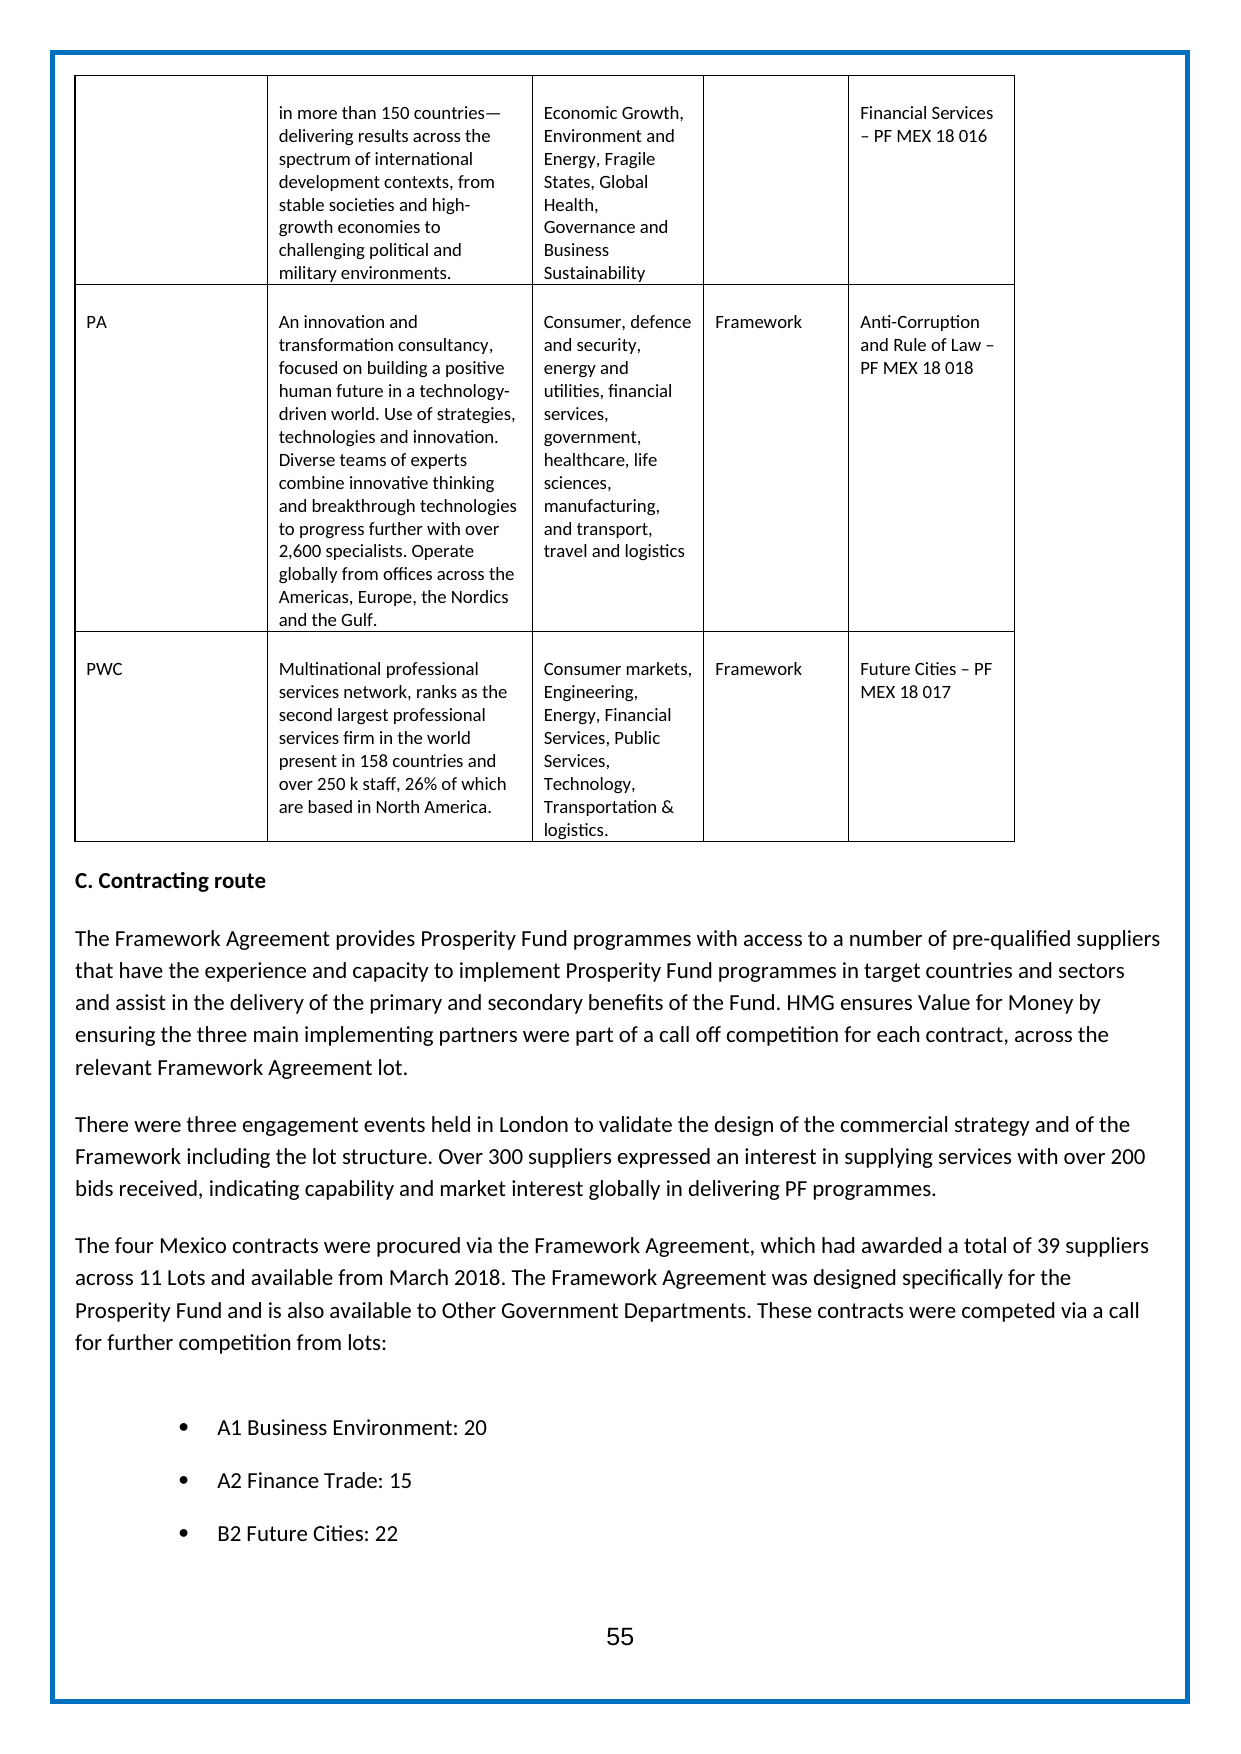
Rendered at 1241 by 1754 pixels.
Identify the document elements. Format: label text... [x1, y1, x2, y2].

table_cell Financial Services – PF MEX 18 016 [849, 76, 1014, 284]
table_cell Consumer, defence and security, energy and utilities, financial services, government, healthcare, life sciences, manufacturing, and transport, travel and logistics [533, 285, 703, 631]
table_cell Framework [704, 285, 848, 631]
table_cell Anti-Corruption and Rule of Law – PF MEX 18 018 [849, 285, 1014, 631]
list A2 Finance Trade: 15 [179, 1466, 1165, 1494]
table_cell [76, 76, 267, 284]
text The four Mexico contracts were procured via the Framework Agreement, which had awarded a total of 39 suppliers across 11 Lots and available from March 2018. The Framework Agreement was designed specifically for the Prosperity Fund and is also available to Other Government Departments. These contracts were competed via a call for further competition from lots: [75, 1231, 1165, 1356]
text The Framework Agreement provides Prosperity Fund programmes with access to a number of pre-qualified suppliers that have the experience and capacity to implement Prosperity Fund programmes in target countries and sectors and assist in the delivery of the primary and secondary benefits of the Fund. HMG ensures Value for Money by ensuring the three main implementing partners were part of a call off competition for each contract, across the relevant Framework Agreement lot. [75, 924, 1165, 1081]
list B2 Future Cities: 22 [179, 1519, 1165, 1547]
table_cell Consumer markets, Engineering, Energy, Financial Services, Public Services, Technology, Transportation & logistics. [533, 632, 703, 841]
list A1 Business Environment: 20 [179, 1413, 1165, 1441]
text C. Contracting route [75, 867, 1165, 895]
table_cell PA [76, 285, 267, 631]
table_cell Future Cities – PF MEX 18 017 [849, 632, 1014, 841]
table_cell in more than 150 countries—delivering results across the spectrum of international development contexts, from stable societies and high-growth economies to challenging political and military environments. [268, 76, 532, 284]
table_cell An innovation and transformation consultancy, focused on building a positive human future in a technology-driven world. Use of strategies, technologies and innovation. Diverse teams of experts combine innovative thinking and breakthrough technologies to progress further with over 2,600 specialists. Operate globally from offices across the Americas, Europe, the Nordics and the Gulf. [268, 285, 532, 631]
table_cell Economic Growth, Environment and Energy, Fragile States, Global Health, Governance and Business Sustainability [533, 76, 703, 284]
table_cell PWC [76, 632, 267, 841]
text There were three engagement events held in London to validate the design of the commercial strategy and of the Framework including the lot structure. Over 300 suppliers expressed an interest in supplying services with over 200 bids received, indicating capability and market interest globally in delivering PF programmes. [75, 1110, 1165, 1202]
table_cell Framework [704, 632, 848, 841]
table_cell Multinational professional services network, ranks as the second largest professional services firm in the world present in 158 countries and over 250 k staff, 26% of which are based in North America. [268, 632, 532, 841]
table_cell [704, 76, 848, 284]
